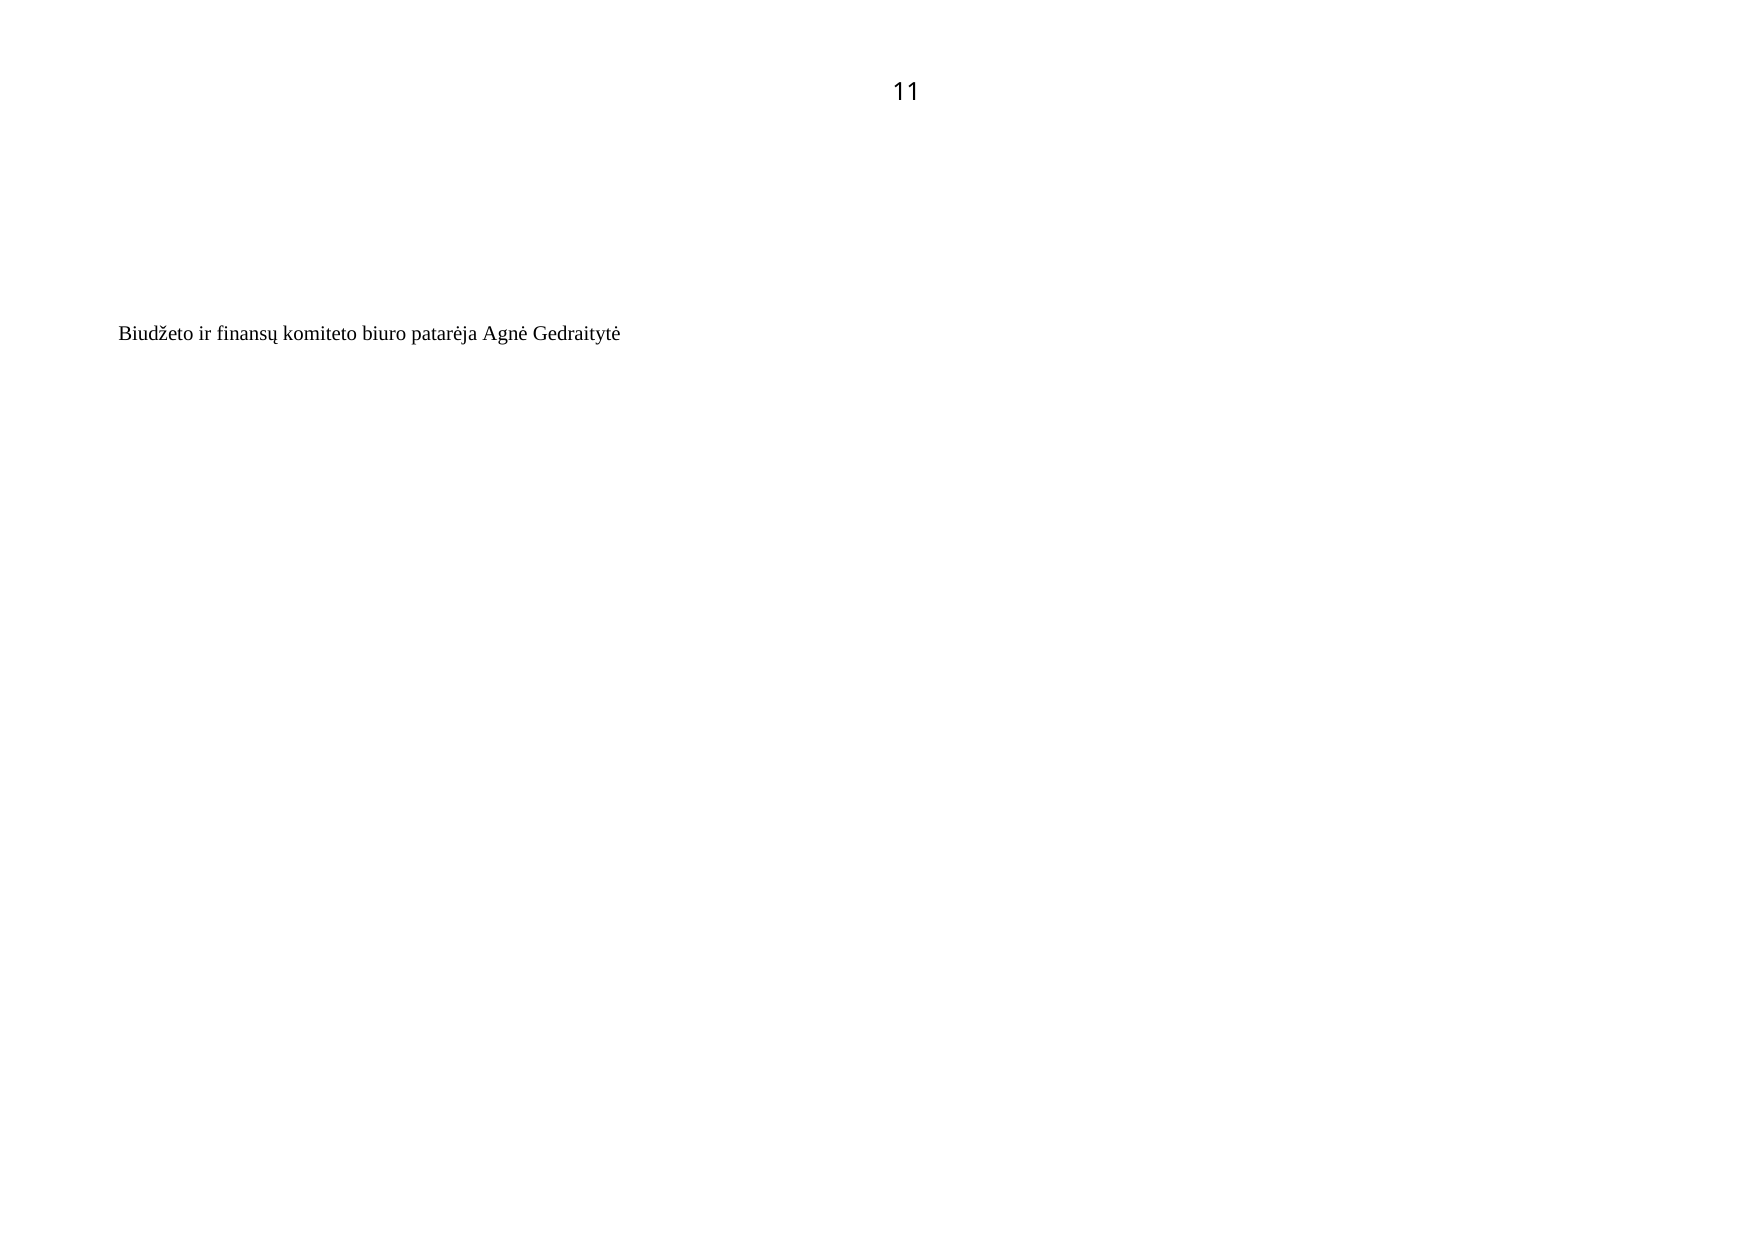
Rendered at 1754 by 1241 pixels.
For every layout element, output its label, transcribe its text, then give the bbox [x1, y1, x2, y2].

text Biudžeto ir finansų komiteto biuro patarėja Agnė Gedraitytė [118, 321, 1695, 345]
